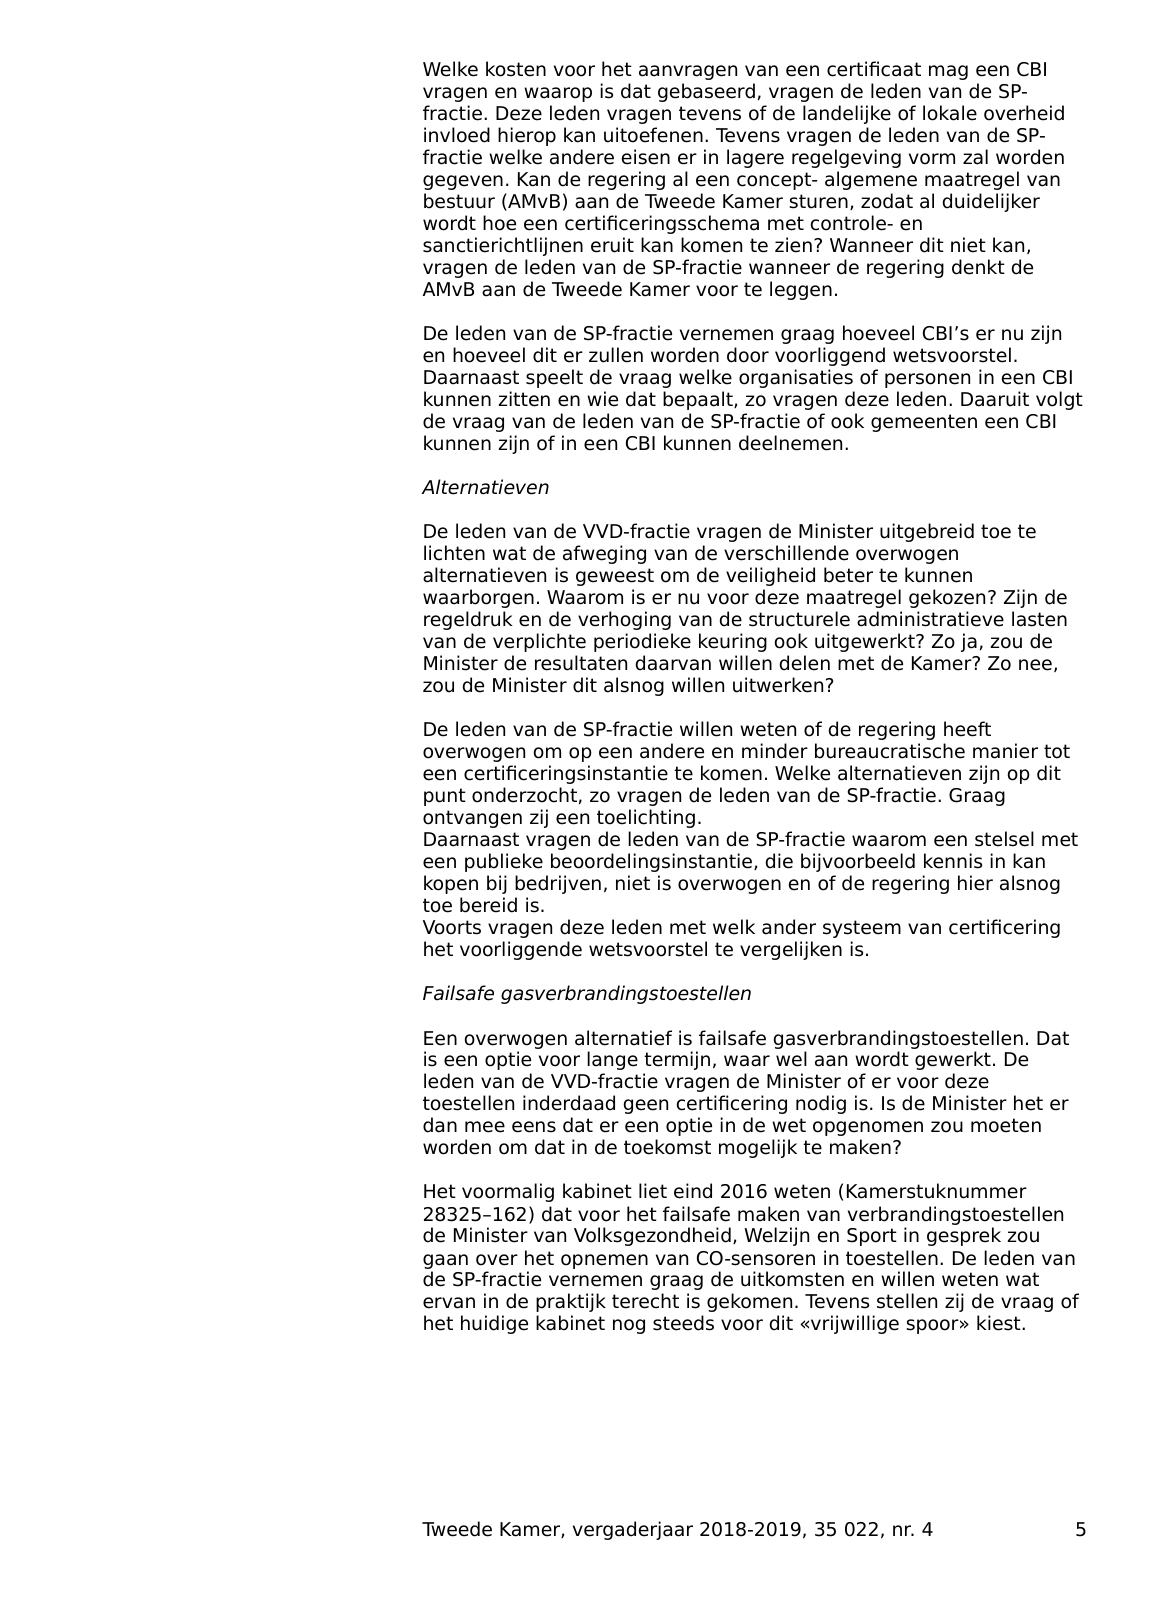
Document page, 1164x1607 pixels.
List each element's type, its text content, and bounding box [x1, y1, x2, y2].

text Daarnaast vragen de leden van de SP-fractie waarom een stelsel met een publieke beoordelingsinstantie, die bijvoorbeeld kennis in kan kopen bij bedrijven, niet is overwogen en of de regering hier alsnog toe bereid is. [422, 829, 1087, 917]
text Het voormalig kabinet liet eind 2016 weten (Kamerstuknummer 28325–162) dat voor het failsafe maken van verbrandingstoestellen de Minister van Volksgezondheid, Welzijn en Sport in gesprek zou gaan over het opnemen van CO-sensoren in toestellen. De leden van de SP-fractie vernemen graag de uitkomsten en willen weten wat ervan in de praktijk terecht is gekomen. Tevens stellen zij de vraag of het huidige kabinet nog steeds voor dit «vrijwillige spoor» kiest. [422, 1181, 1087, 1335]
subtitle Alternatieven [422, 477, 1087, 499]
text De leden van de VVD-fractie vragen de Minister uitgebreid toe te lichten wat de afweging van de verschillende overwogen alternatieven is geweest om de veiligheid beter te kunnen waarborgen. Waarom is er nu voor deze maatregel gekozen? Zijn de regeldruk en de verhoging van de structurele administratieve lasten van de verplichte periodieke keuring ook uitgewerkt? Zo ja, zou de Minister de resultaten daarvan willen delen met de Kamer? Zo nee, zou de Minister dit alsnog willen uitwerken? [422, 521, 1087, 697]
text Welke kosten voor het aanvragen van een certificaat mag een CBI vragen en waarop is dat gebaseerd, vragen de leden van de SP-fractie. Deze leden vragen tevens of de landelijke of lokale overheid invloed hierop kan uitoefenen. Tevens vragen de leden van de SP-fractie welke andere eisen er in lagere regelgeving vorm zal worden gegeven. Kan de regering al een concept- algemene maatregel van bestuur (AMvB) aan de Tweede Kamer sturen, zodat al duidelijker wordt hoe een certificeringsschema met controle- en sanctierichtlijnen eruit kan komen te zien? Wanneer dit niet kan, vragen de leden van de SP-fractie wanneer de regering denkt de AMvB aan de Tweede Kamer voor te leggen. [422, 59, 1087, 301]
text Een overwogen alternatief is failsafe gasverbrandingstoestellen. Dat is een optie voor lange termijn, waar wel aan wordt gewerkt. De leden van de VVD-fractie vragen de Minister of er voor deze toestellen inderdaad geen certificering nodig is. Is de Minister het er dan mee eens dat er een optie in de wet opgenomen zou moeten worden om dat in de toekomst mogelijk te maken? [422, 1027, 1087, 1159]
subtitle Failsafe gasverbrandingstoestellen [422, 983, 1087, 1005]
text De leden van de SP-fractie willen weten of de regering heeft overwogen om op een andere en minder bureaucratische manier tot een certificeringsinstantie te komen. Welke alternatieven zijn op dit punt onderzocht, zo vragen de leden van de SP-fractie. Graag ontvangen zij een toelichting. [422, 719, 1087, 829]
text Voorts vragen deze leden met welk ander systeem van certificering het voorliggende wetsvoorstel te vergelijken is. [422, 917, 1087, 961]
text De leden van de SP-fractie vernemen graag hoeveel CBI’s er nu zijn en hoeveel dit er zullen worden door voorliggend wetsvoorstel. Daarnaast speelt de vraag welke organisaties of personen in een CBI kunnen zitten en wie dat bepaalt, zo vragen deze leden. Daaruit volgt de vraag van de leden van de SP-fractie of ook gemeenten een CBI kunnen zijn of in een CBI kunnen deelnemen. [422, 323, 1087, 455]
